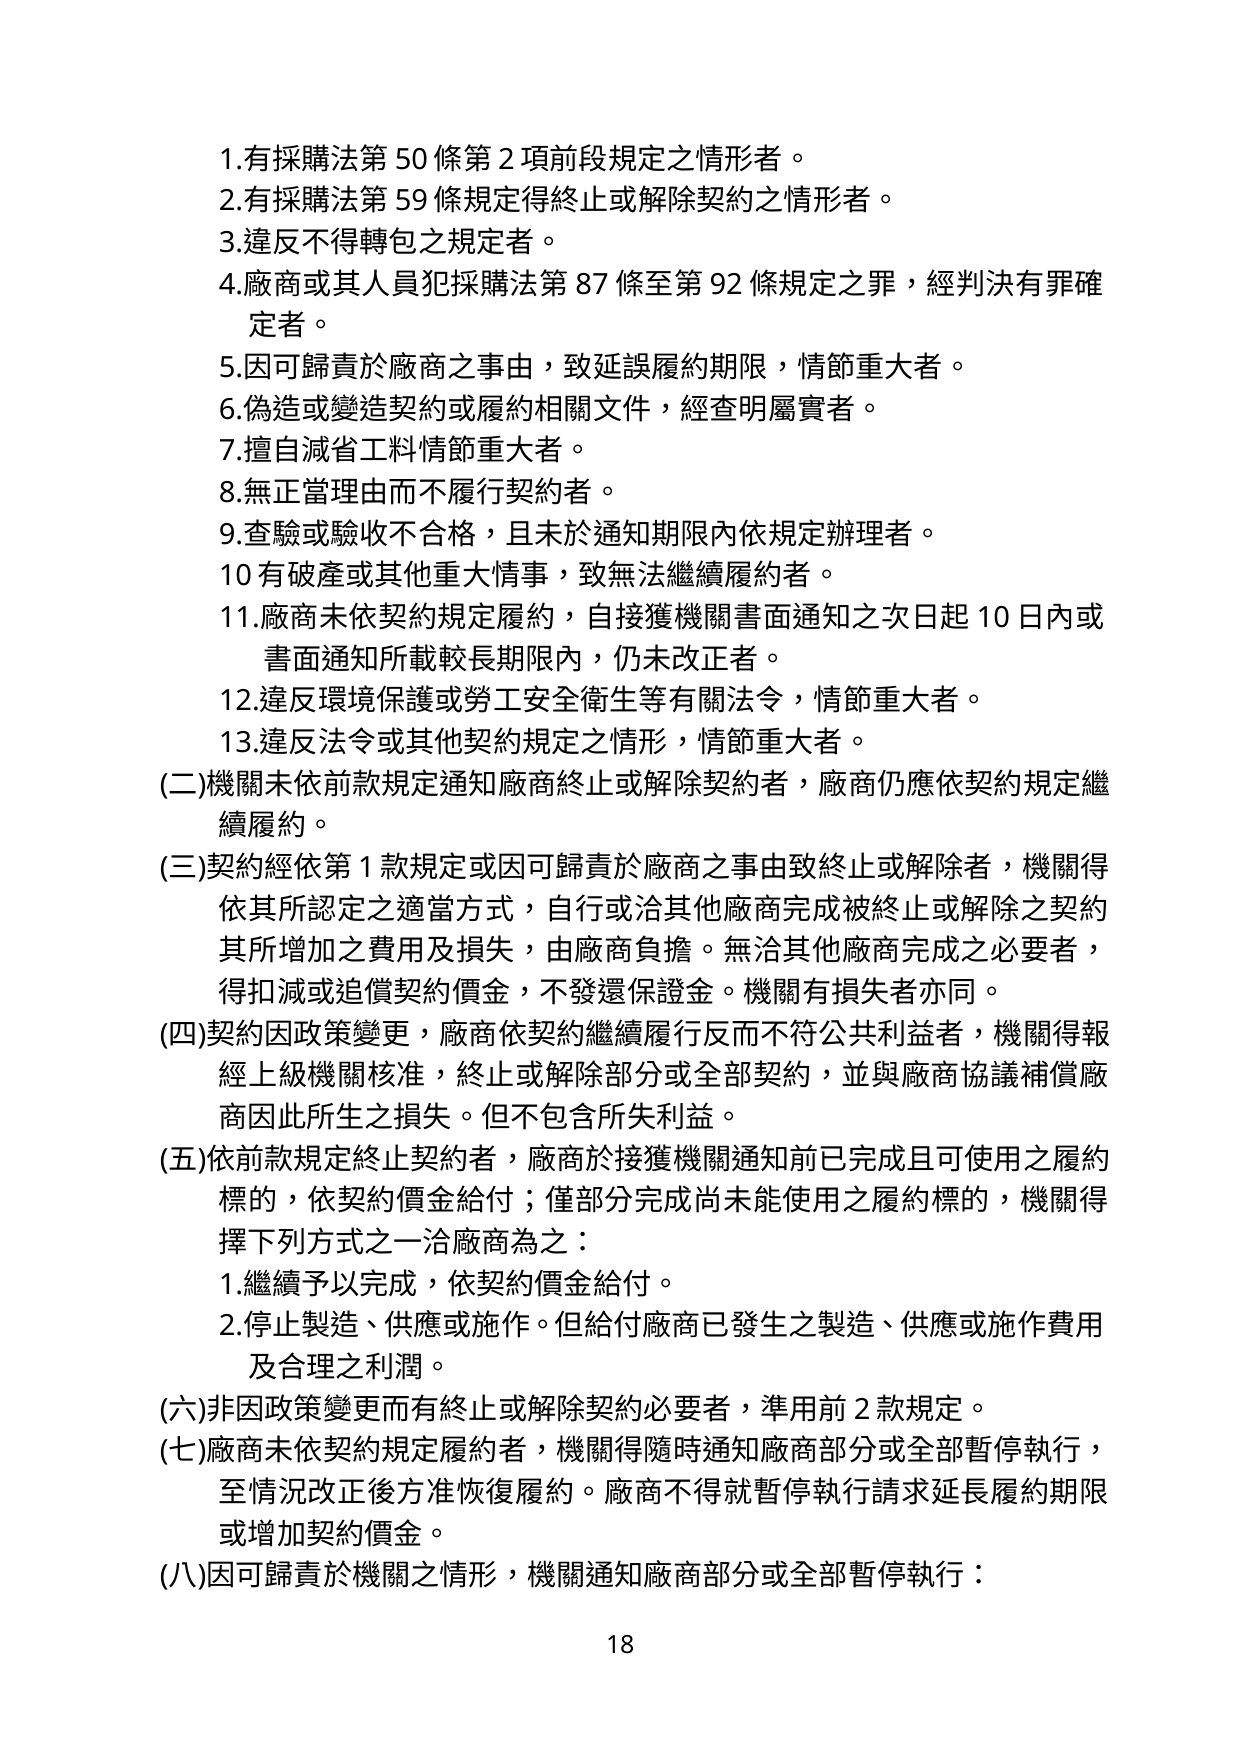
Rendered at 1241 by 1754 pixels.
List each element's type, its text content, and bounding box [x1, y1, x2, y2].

text 11.廠商未依契約規定履約，自接獲機關書面通知之次日起10日內或書面通知所載較長期限內，仍未改正者。 [218, 594, 1104, 677]
text 4.廠商或其人員犯採購法第87條至第92條規定之罪，經判決有罪確定者。 [218, 261, 1104, 344]
text 1.繼續予以完成，依契約價金給付。 [218, 1261, 1104, 1302]
text 10有破產或其他重大情事，致無法繼續履約者。 [218, 552, 1104, 594]
text (七)廠商未依契約規定履約者，機關得隨時通知廠商部分或全部暫停執行，至情況改正後方准恢復履約。廠商不得就暫停執行請求延長履約期限或增加契約價金。 [159, 1427, 1110, 1552]
text 9.查驗或驗收不合格，且未於通知期限內依規定辦理者。 [218, 511, 1104, 552]
text 2.有採購法第59條規定得終止或解除契約之情形者。 [218, 177, 1104, 219]
text (二)機關未依前款規定通知廠商終止或解除契約者，廠商仍應依契約規定繼續履約。 [159, 761, 1110, 844]
text (六)非因政策變更而有終止或解除契約必要者，準用前2款規定。 [159, 1386, 1110, 1427]
text 7.擅自減省工料情節重大者。 [218, 427, 1104, 469]
text (四)契約因政策變更，廠商依契約繼續履行反而不符公共利益者，機關得報經上級機關核准，終止或解除部分或全部契約，並與廠商協議補償廠商因此所生之損失。但不包含所失利益。 [159, 1011, 1110, 1136]
text (八)因可歸責於機關之情形，機關通知廠商部分或全部暫停執行： [159, 1552, 1110, 1594]
text 12.違反環境保護或勞工安全衛生等有關法令，情節重大者。 [218, 677, 1104, 719]
text (五)依前款規定終止契約者，廠商於接獲機關通知前已完成且可使用之履約標的，依契約價金給付；僅部分完成尚未能使用之履約標的，機關得擇下列方式之一洽廠商為之： [159, 1136, 1110, 1261]
text 13.違反法令或其他契約規定之情形，情節重大者。 [218, 719, 1104, 761]
text 6.偽造或變造契約或履約相關文件，經查明屬實者。 [218, 386, 1104, 427]
text 2.停止製造、供應或施作。但給付廠商已發生之製造、供應或施作費用及合理之利潤。 [218, 1302, 1104, 1386]
text (三)契約經依第1款規定或因可歸責於廠商之事由致終止或解除者，機關得依其所認定之適當方式，自行或洽其他廠商完成被終止或解除之契約；其所增加之費用及損失，由廠商負擔。無洽其他廠商完成之必要者，得扣減或追償契約價金，不發還保證金。機關有損失者亦同。 [159, 844, 1110, 1011]
text 8.無正當理由而不履行契約者。 [218, 469, 1104, 511]
text 5.因可歸責於廠商之事由，致延誤履約期限，情節重大者。 [218, 344, 1104, 386]
text 1.有採購法第50條第2項前段規定之情形者。 [218, 136, 1104, 177]
text 3.違反不得轉包之規定者。 [218, 219, 1104, 261]
